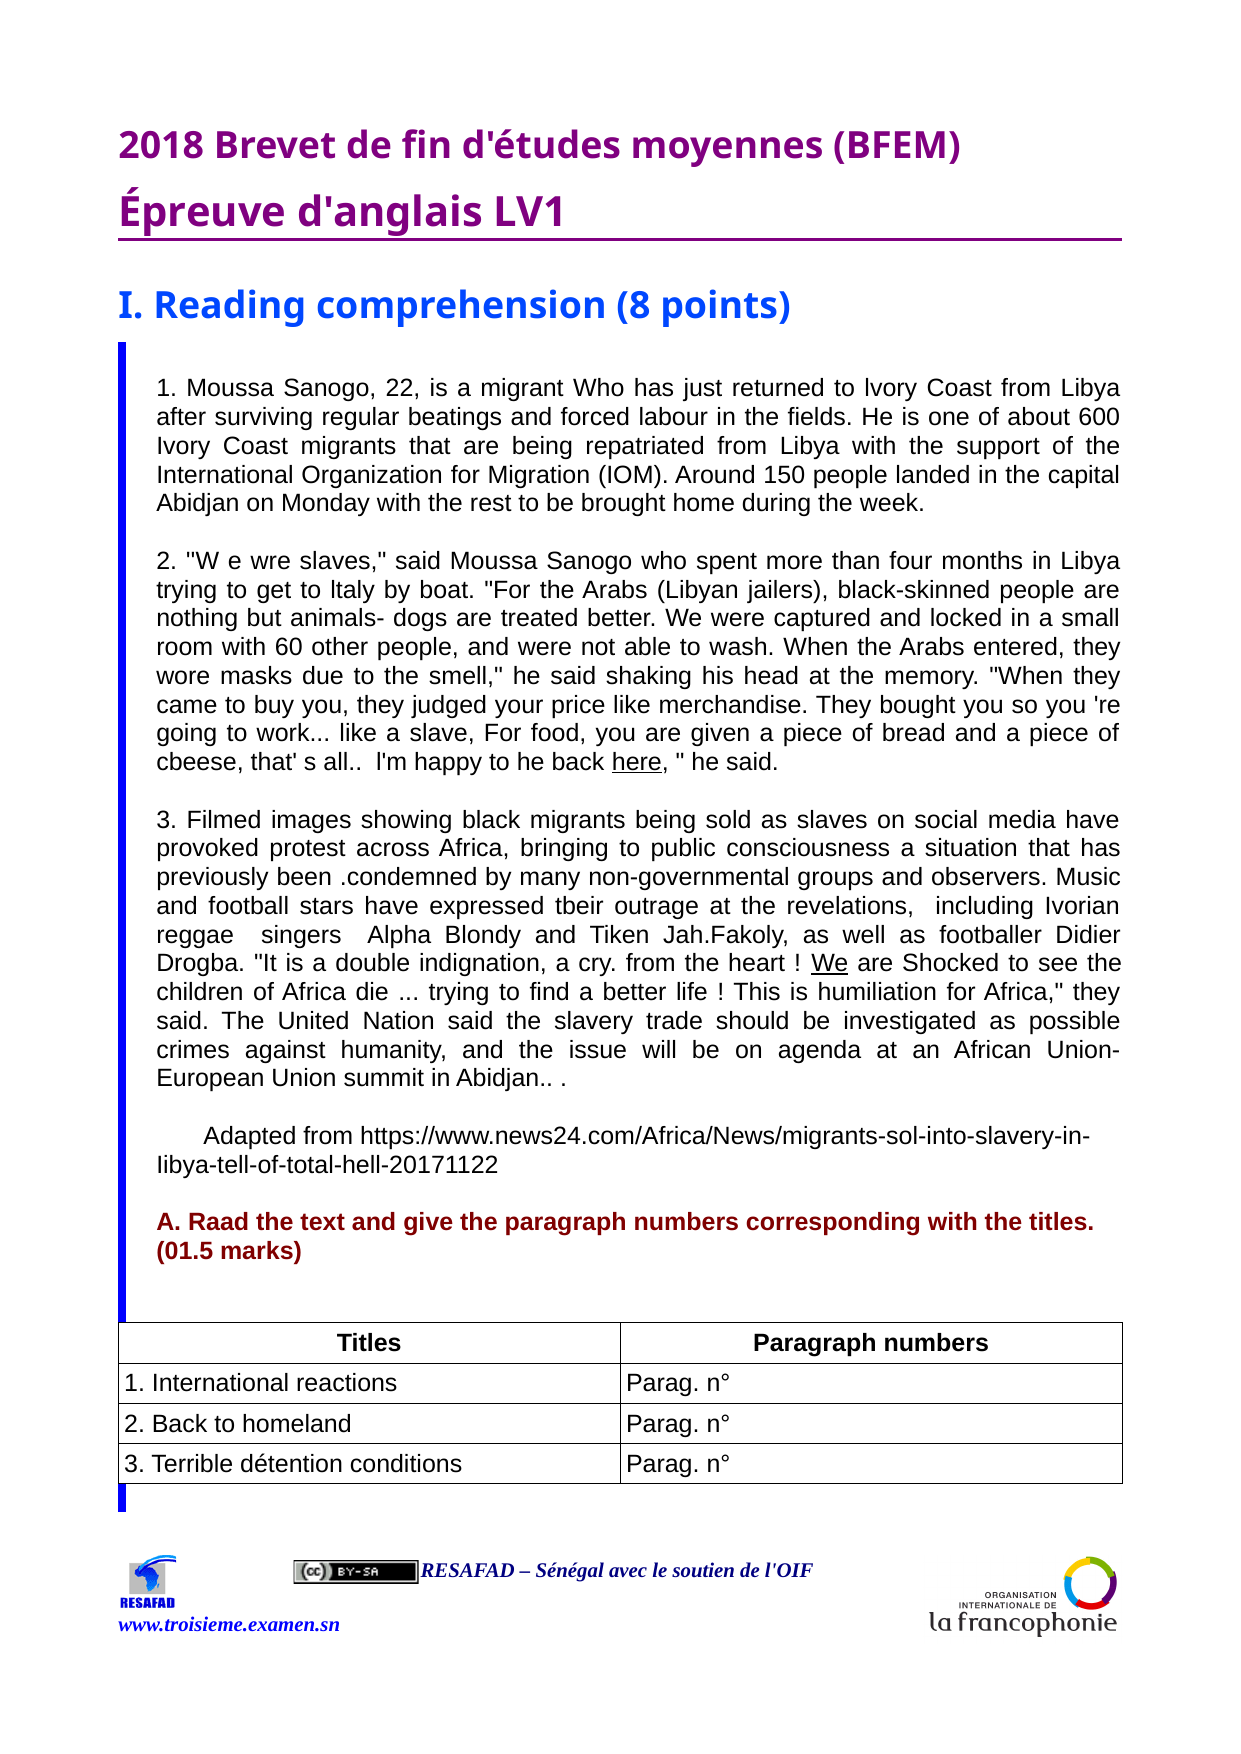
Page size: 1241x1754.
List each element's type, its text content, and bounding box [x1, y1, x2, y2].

picture [922, 1555, 1124, 1644]
table_cell Parag. n° [621, 1364, 1122, 1403]
text 1. Moussa Sanogo, 22, is a migrant Who has just returned to lvory Coast from Libya after surviving regular beatings and forced labour in the fields. He is one of about 600 Ivory Coast migrants that are being repatriated from Libya with the support of the International Organization for Migration (IOM). Around 150 people landed in the capital Abidjan on Monday with the rest to be brought home during the week. [126, 373, 1122, 517]
picture [120, 1555, 177, 1608]
table_header Paragraph numbers [621, 1323, 1122, 1362]
table_cell Parag. n° [621, 1444, 1122, 1483]
table_cell Parag. n° [621, 1404, 1122, 1443]
picture [293, 1560, 419, 1584]
subtitle I. Reading comprehension (8 points) [118, 278, 1122, 329]
text 2. ''W e wre slaves," said Moussa Sanogo who spent more than four months in Libya trying to get to ltaly by boat. "For the Arabs (Libyan jailers), black-skinned people are nothing but animals- dogs are treated better. We were captured and locked in a small room with 60 other people, and were not able to wash. When the Arabs entered, they wore masks due to the smell," he said shaking his head at the memory. "When they came to buy you, they judged your price like merchandise. They bought you so you 're going to work... like a slave, For food, you are given a piece of bread and a piece of cbeese, that' s all.. l'm happy to he back here, " he said. [126, 546, 1122, 776]
text Épreuve d'anglais LV1 [118, 182, 1122, 238]
table_cell 2. Back to homeland [119, 1404, 620, 1443]
text 2018 Brevet de fin d'études moyennes (BFEM) [118, 118, 1122, 169]
text 3. Filmed images showing black migrants being sold as slaves on social media have provoked protest across Africa, bringing to public consciousness a situation that has previously been .condemned by many non-governmental groups and observers. Music and football stars have expressed tbeir outrage at the revelations, including Ivorian reggae singers Alpha Blondy and Tiken Jah.Fakoly, as well as footballer Didier Drogba. "It is a double indignation, a cry. from the heart ! We are Shocked to see the children of Africa die ... trying to find a better life ! This is humiliation for Africa," they said. The United Nation said the slavery trade should be investigated as possible crimes against humanity, and the issue will be on agenda at an African Union-European Union summit in Abidjan.. . [126, 804, 1122, 1092]
table_header Titles [119, 1323, 620, 1362]
table_cell 1. International reactions [119, 1364, 620, 1403]
text A. Raad the text and give the paragraph numbers corresponding with the titles. (01.5 marks) [126, 1207, 1122, 1264]
table_cell 3. Terrible détention conditions [119, 1444, 620, 1483]
text Adapted from https://www.news24.com/Africa/News/migrants-sol-into-slavery-in-Iibya-tell-of-total-hell-20171122 [126, 1121, 1122, 1178]
